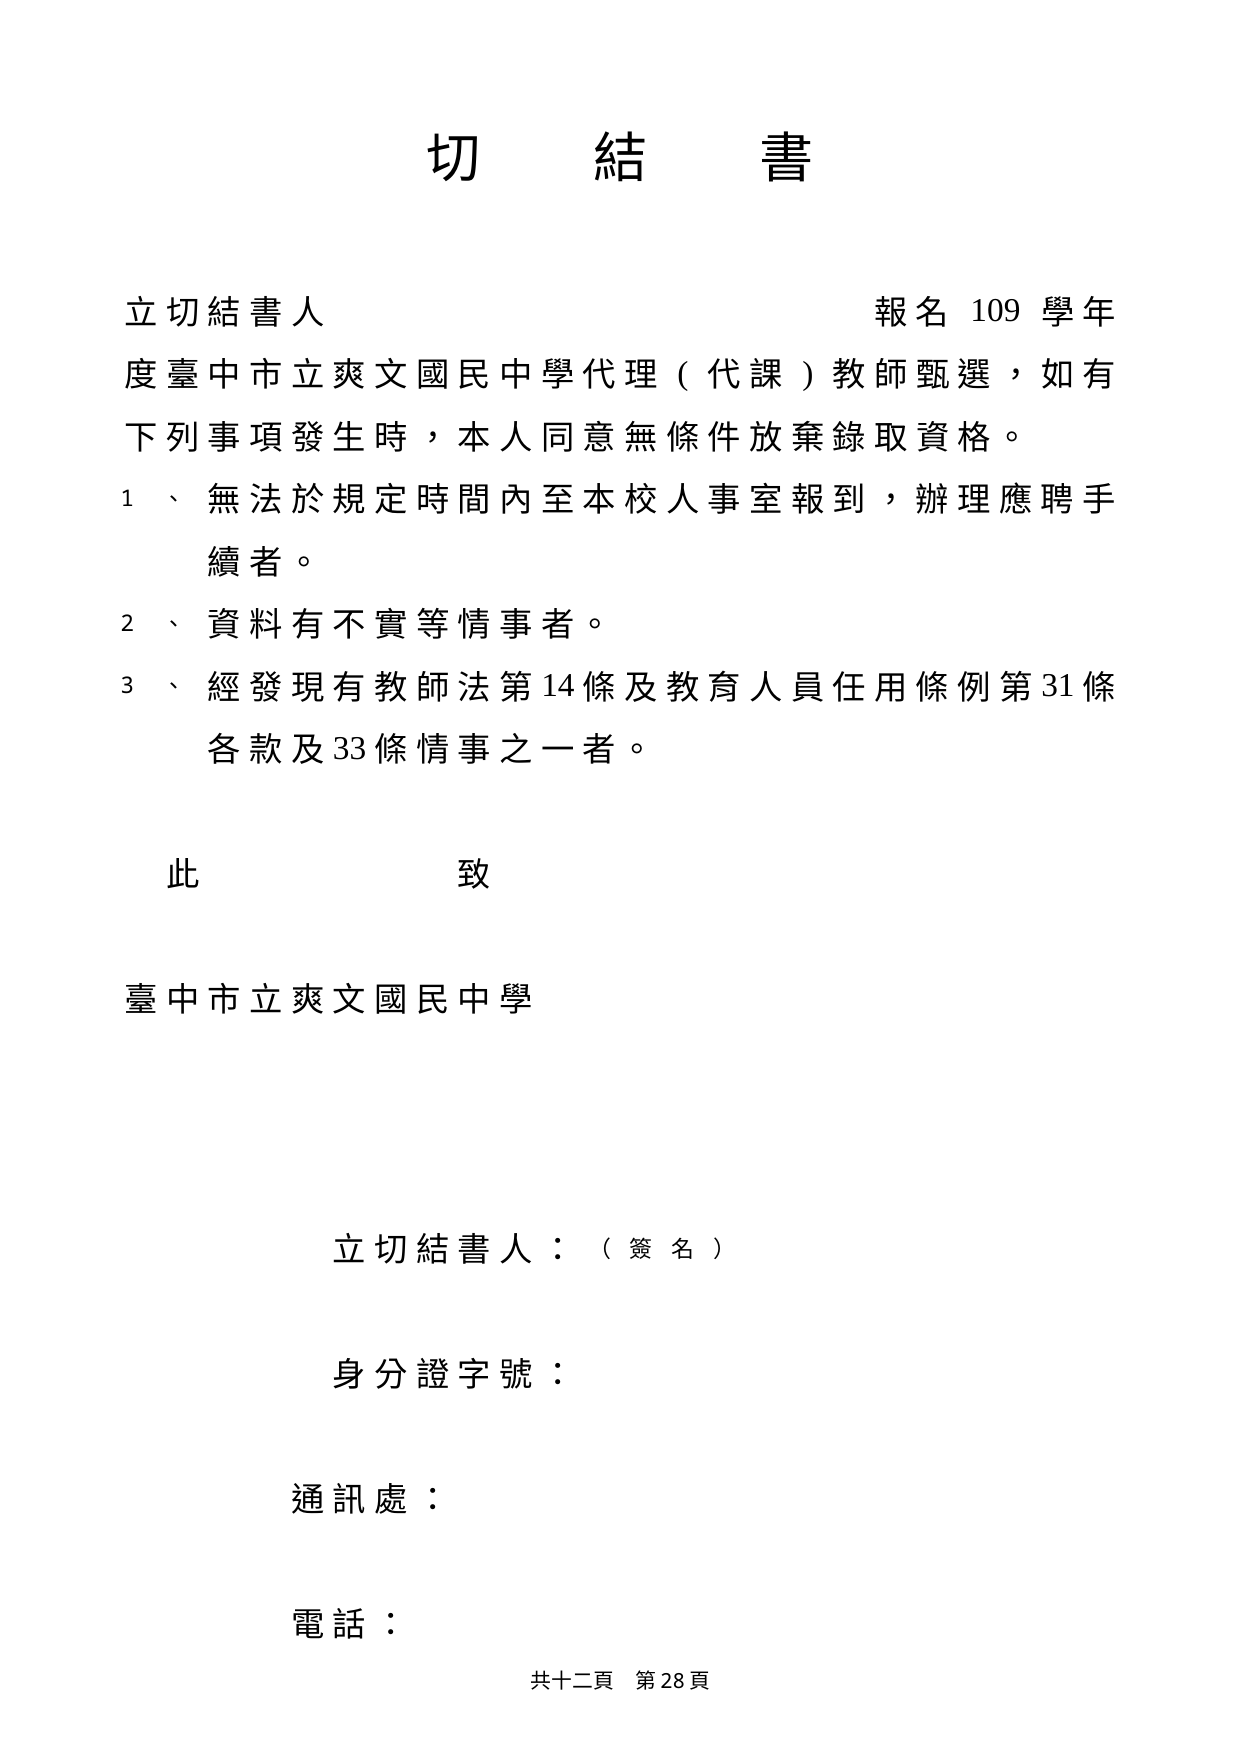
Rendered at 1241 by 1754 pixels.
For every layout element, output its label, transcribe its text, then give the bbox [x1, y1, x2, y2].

text 立切結書人：（簽名） [120, 1206, 1120, 1268]
list 無法於規定時間內至本校人事室報到，辦理應聘手續者。 [120, 456, 1120, 581]
list 經發現有教師法第14條及教育人員任用條例第31條各款及33條情事之一者。 [120, 643, 1120, 768]
text 立切結書人 報名109學年度臺中市立爽文國民中學代理(代課)教師甄選，如有下列事項發生時，本人同意無條件放棄錄取資格。 [120, 268, 1120, 456]
list 資料有不實等情事者。 [120, 581, 1120, 643]
text 臺中市立爽文國民中學 [120, 956, 1120, 1018]
text 電話： [120, 1581, 1120, 1643]
text 通訊處： [120, 1456, 1120, 1518]
text 切 結 書 [120, 81, 1120, 206]
text 此 致 [120, 831, 1120, 893]
text 身分證字號： [120, 1331, 1120, 1393]
